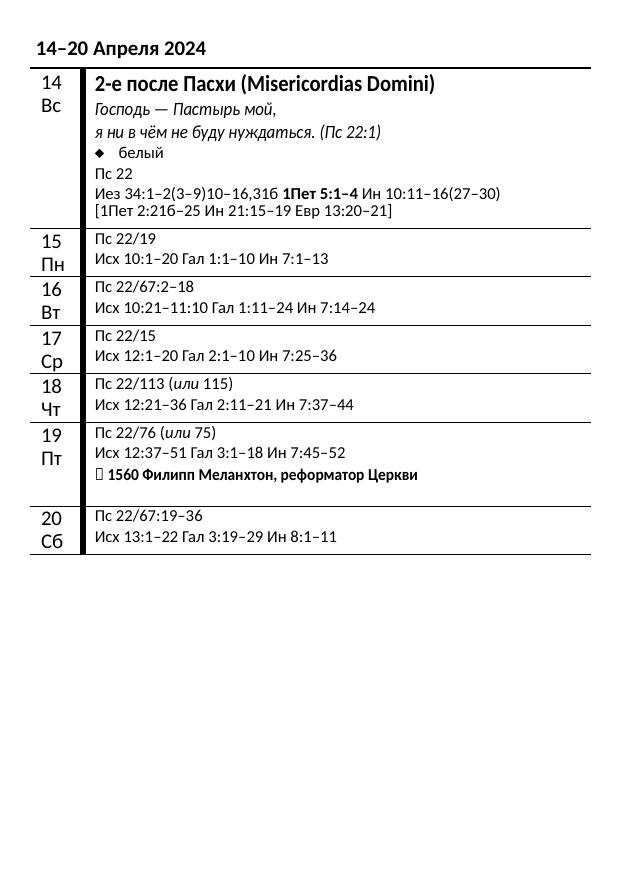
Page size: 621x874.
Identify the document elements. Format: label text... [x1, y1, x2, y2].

table_cell Пс 22/76 (или 75) Исх 12:37–51 Гал 3:1–18 Ин 7:45–52  1560 Филипп Меланхтон, реформатор Церкви [86, 423, 591, 506]
table_cell Пс 22/15 Исх 12:1–20 Гал 2:1–10 Ин 7:25–36 [86, 326, 591, 373]
table_cell 20 Сб [30, 507, 80, 554]
table_header 14–20 Апреля 2024 [30, 30, 591, 67]
table_cell 18 Чт [30, 374, 80, 422]
table_cell Пс 22/19 Исх 10:1–20 Гал 1:1–10 Ин 7:1–13 [86, 229, 591, 276]
table_cell 16 Вт [30, 277, 80, 325]
table_cell 2-е после Пасхи (Misericordias Domini) Господь — Пастырь мой, я ни в чём не буду нуждаться. (Пс 22:1) белый Пс 22 Иез 34:1–2(3–9)10–16,31б 1Пет 5:1–4 Ин 10:11–16(27–30) [1Пет 2:21б–25 Ин 21:15–19 Евр 13:20–21] [86, 69, 591, 228]
table_cell Пс 22/67:2–18 Исх 10:21–11:10 Гал 1:11–24 Ин 7:14–24 [86, 277, 591, 325]
table_cell 17 Ср [30, 326, 80, 373]
table_cell 14 Вс [30, 69, 80, 228]
table_cell 19 Пт [30, 423, 80, 506]
table_cell 15 Пн [30, 229, 80, 276]
table_cell Пс 22/113 (или 115) Исх 12:21–36 Гал 2:11–21 Ин 7:37–44 [86, 374, 591, 422]
table_cell Пс 22/67:19–36 Исх 13:1–22 Гал 3:19–29 Ин 8:1–11 [86, 507, 591, 554]
